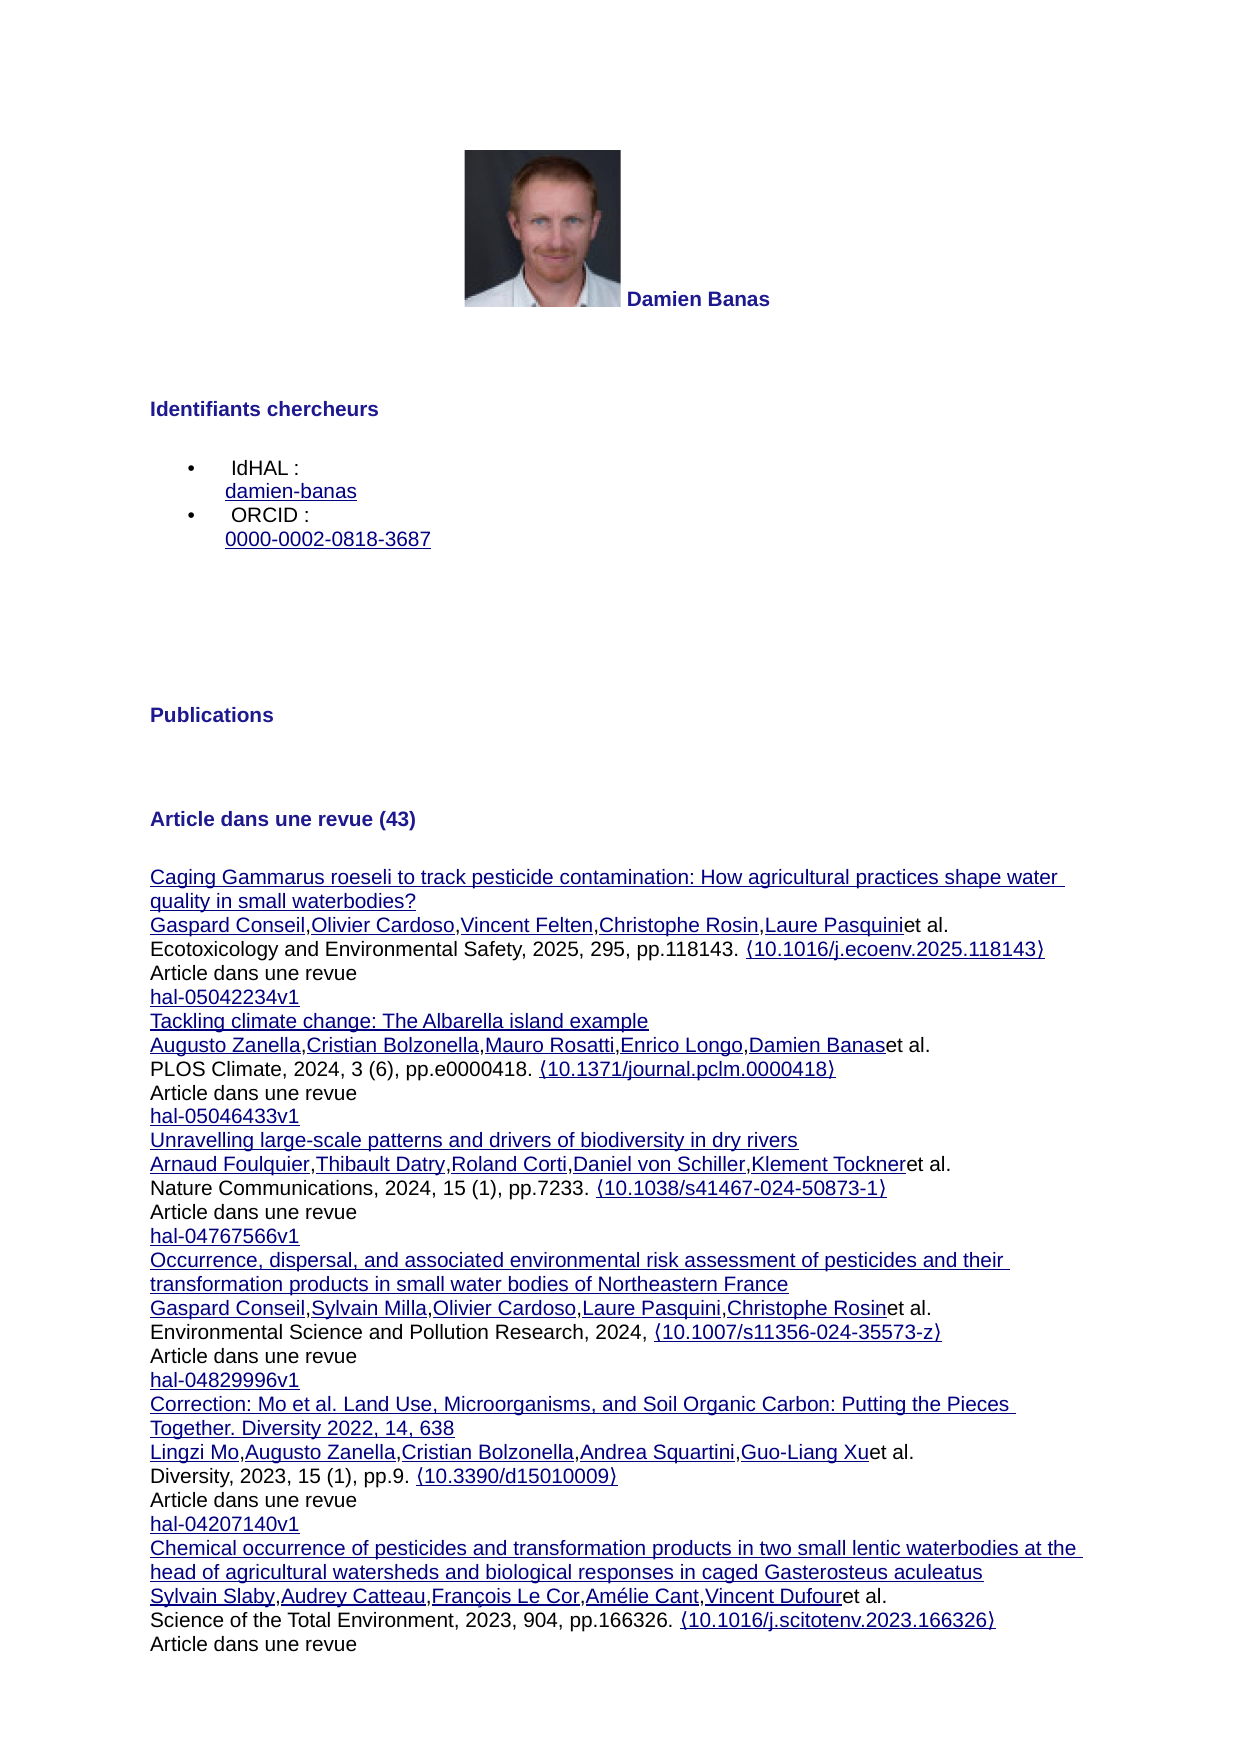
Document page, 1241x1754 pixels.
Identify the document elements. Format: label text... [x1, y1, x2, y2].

table_cell Tackling climate change: The Albarella island example Augusto Zanella,Cristian Bolzonella,Mauro Rosatti,Enrico Longo,Damien Banaset al. PLOS Climate, 2024, 3 (6), pp.e0000418. ⟨10.1371/journal.pclm.0000418⟩ Article dans une revue hal-05046433v1 [150, 1009, 1090, 1128]
list ORCID : [187, 503, 1090, 527]
table_cell Chemical occurrence of pesticides and transformation products in two small lentic waterbodies at the head of agricultural watersheds and biological responses in caged Gasterosteus aculeatus Sylvain Slaby,Audrey Catteau,François Le Cor,Amélie Cant,Vincent Dufouret al. Science of the Total Environment, 2023, 904, pp.166326. ⟨10.1016/j.scitotenv.2023.166326⟩ Article dans une revue [150, 1536, 1090, 1655]
table_header Caging Gammarus roeseli to track pesticide contamination: How agricultural practices shape water quality in small waterbodies? Gaspard Conseil,Olivier Cardoso,Vincent Felten,Christophe Rosin,Laure Pasquiniet al. Ecotoxicology and Environmental Safety, 2025, 295, pp.118143. ⟨10.1016/j.ecoenv.2025.118143⟩ Article dans une revue hal-05042234v1 [150, 865, 1090, 1008]
subtitle Article dans une revue (43) [150, 806, 1090, 830]
subtitle Identifiants chercheurs [150, 397, 1090, 421]
list 0000-0002-0818-3687 [187, 527, 1090, 551]
list IdHAL : [187, 455, 1090, 479]
subtitle Publications [150, 703, 1090, 727]
list damien-banas [187, 479, 1090, 503]
table_cell Unravelling large-scale patterns and drivers of biodiversity in dry rivers Arnaud Foulquier,Thibault Datry,Roland Corti,Daniel von Schiller,Klement Tockneret al. Nature Communications, 2024, 15 (1), pp.7233. ⟨10.1038/s41467-024-50873-1⟩ Article dans une revue hal-04767566v1 [150, 1128, 1090, 1248]
table_cell Occurrence, dispersal, and associated environmental risk assessment of pesticides and their transformation products in small water bodies of Northeastern France Gaspard Conseil,Sylvain Milla,Olivier Cardoso,Laure Pasquini,Christophe Rosinet al. Environmental Science and Pollution Research, 2024, ⟨10.1007/s11356-024-35573-z⟩ Article dans une revue hal-04829996v1 [150, 1248, 1090, 1392]
subtitle Damien Banas [150, 150, 1090, 311]
table_cell Correction: Mo et al. Land Use, Microorganisms, and Soil Organic Carbon: Putting the Pieces Together. Diversity 2022, 14, 638 Lingzi Mo,Augusto Zanella,Cristian Bolzonella,Andrea Squartini,Guo-Liang Xuet al. Diversity, 2023, 15 (1), pp.9. ⟨10.3390/d15010009⟩ Article dans une revue hal-04207140v1 [150, 1392, 1090, 1536]
picture [464, 150, 621, 307]
